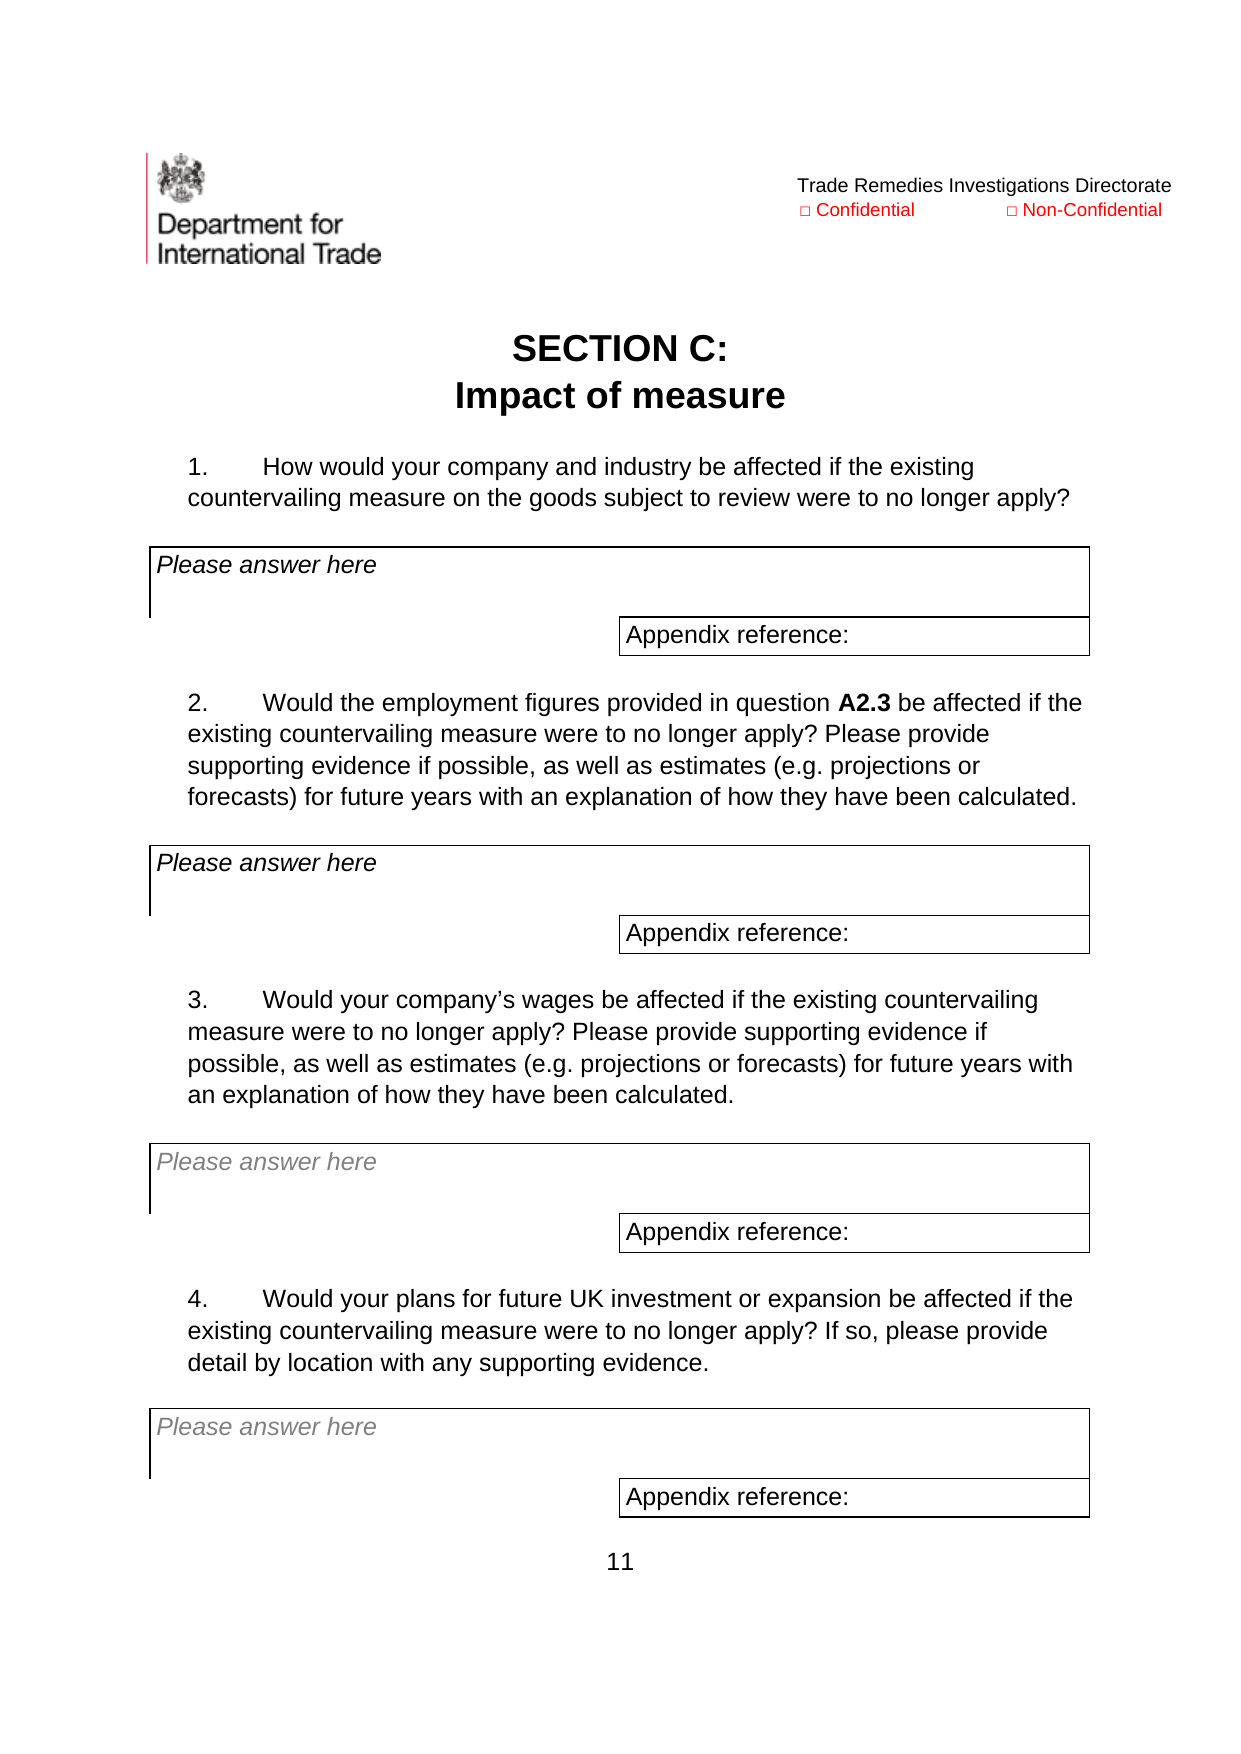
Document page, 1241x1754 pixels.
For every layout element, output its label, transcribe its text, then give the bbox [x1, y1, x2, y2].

table_cell [150, 618, 619, 655]
table_cell Appendix reference: [620, 618, 1089, 655]
table_cell [150, 1214, 619, 1252]
subtitle SECTION C: Impact of measure [150, 326, 1090, 417]
table_cell Appendix reference: [620, 1479, 1089, 1516]
list How would your company and industry be affected if the existing countervailing measure on the goods subject to review were to no longer apply? [187, 452, 1090, 512]
list Would the employment figures provided in question A2.3 be affected if the existing countervailing measure were to no longer apply? Please provide supporting evidence if possible, as well as estimates (e.g. projections or forecasts) for future years with an explanation of how they have been calculated. [187, 687, 1090, 811]
table_header Please answer here [151, 548, 1089, 616]
table_header Please answer here [151, 1144, 1089, 1213]
table_header Please answer here [151, 846, 1089, 914]
table_cell [150, 1479, 619, 1516]
list Would your company’s wages be affected if the existing countervailing measure were to no longer apply? Please provide supporting evidence if possible, as well as estimates (e.g. projections or forecasts) for future years with an explanation of how they have been calculated. [187, 986, 1090, 1109]
table_cell Appendix reference: [620, 1214, 1089, 1252]
table_header Please answer here [151, 1409, 1089, 1478]
table_cell Appendix reference: [620, 916, 1089, 953]
list Would your plans for future UK investment or expansion be affected if the existing countervailing measure were to no longer apply? If so, please provide detail by location with any supporting evidence. [187, 1284, 1090, 1376]
table_cell [150, 916, 619, 953]
